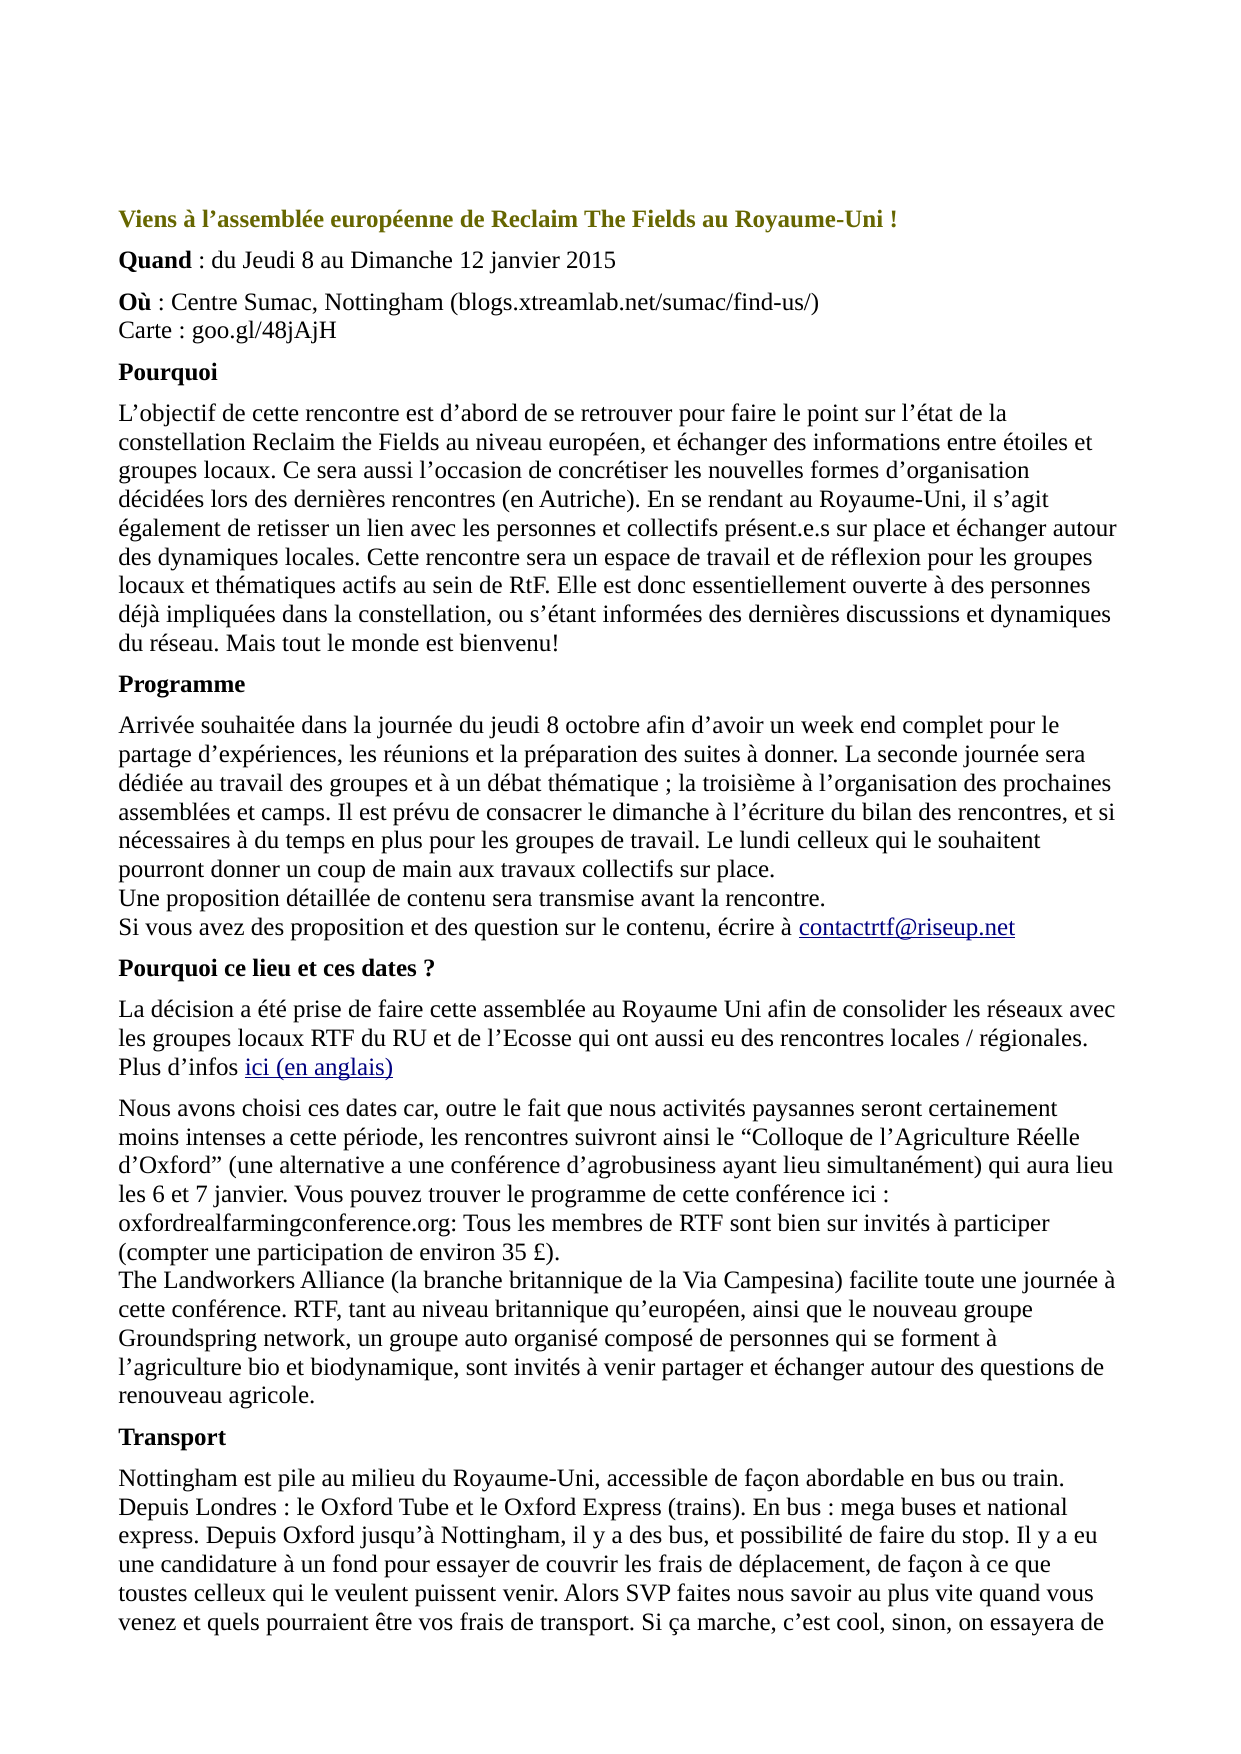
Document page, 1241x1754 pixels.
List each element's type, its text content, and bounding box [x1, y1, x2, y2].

text Arrivée souhaitée dans la journée du jeudi 8 octobre afin d’avoir un week end complet pour le partage d’expériences, les réunions et la préparation des suites à donner. La seconde journée sera dédiée au travail des groupes et à un débat thématique ; la troisième à l’organisation des prochaines assemblées et camps. Il est prévu de consacrer le dimanche à l’écriture du bilan des rencontres, et si nécessaires à du temps en plus pour les groupes de travail. Le lundi celleux qui le souhaitent pourront donner un coup de main aux travaux collectifs sur place. Une proposition détaillée de contenu sera transmise avant la rencontre. Si vous avez des proposition et des question sur le contenu, écrire à contactrtf@riseup.net [118, 711, 1122, 941]
text Viens à l’assemblée européenne de Reclaim The Fields au Royaume-Uni ! [118, 204, 1122, 233]
text La décision a été prise de faire cette assemblée au Royaume Uni afin de consolider les réseaux avec les groupes locaux RTF du RU et de l’Ecosse qui ont aussi eu des rencontres locales / régionales. Plus d’infos ici (en anglais) [118, 994, 1122, 1081]
text Pourquoi ce lieu et ces dates ? [118, 953, 1122, 982]
text Pourquoi [118, 357, 1122, 386]
text Nottingham est pile au milieu du Royaume-Uni, accessible de façon abordable en bus ou train. Depuis Londres : le Oxford Tube et le Oxford Express (trains). En bus : mega buses et national express. Depuis Oxford jusqu’à Nottingham, il y a des bus, et possibilité de faire du stop. Il y a eu une candidature à un fond pour essayer de couvrir les frais de déplacement, de façon à ce que toustes celleux qui le veulent puissent venir. Alors SVP faites nous savoir au plus vite quand vous venez et quels pourraient être vos frais de transport. Si ça marche, c’est cool, sinon, on essayera de [118, 1463, 1122, 1636]
text Où : Centre Sumac, Nottingham (blogs.xtreamlab.net/sumac/find-us/) Carte : goo.gl/48jAjH [118, 287, 1122, 344]
text Transport [118, 1422, 1122, 1451]
text Programme [118, 669, 1122, 698]
text Nous avons choisi ces dates car, outre le fait que nous activités paysannes seront certainement moins intenses a cette période, les rencontres suivront ainsi le “Colloque de l’Agriculture Réelle d’Oxford” (une alternative a une conférence d’agrobusiness ayant lieu simultanément) qui aura lieu les 6 et 7 janvier. Vous pouvez trouver le programme de cette conférence ici : oxfordrealfarmingconference.org: Tous les membres de RTF sont bien sur invités à participer (compter une participation de environ 35 £). The Landworkers Alliance (la branche britannique de la Via Campesina) facilite toute une journée à cette conférence. RTF, tant au niveau britannique qu’européen, ainsi que le nouveau groupe Groundspring network, un groupe auto organisé composé de personnes qui se forment à l’agriculture bio et biodynamique, sont invités à venir partager et échanger autour des questions de renouveau agricole. [118, 1093, 1122, 1409]
text Quand : du Jeudi 8 au Dimanche 12 janvier 2015 [118, 246, 1122, 274]
text L’objectif de cette rencontre est d’abord de se retrouver pour faire le point sur l’état de la constellation Reclaim the Fields au niveau européen, et échanger des informations entre étoiles et groupes locaux. Ce sera aussi l’occasion de concrétiser les nouvelles formes d’organisation décidées lors des dernières rencontres (en Autriche). En se rendant au Royaume-Uni, il s’agit également de retisser un lien avec les personnes et collectifs présent.e.s sur place et échanger autour des dynamiques locales. Cette rencontre sera un espace de travail et de réflexion pour les groupes locaux et thématiques actifs au sein de RtF. Elle est donc essentiellement ouverte à des personnes déjà impliquées dans la constellation, ou s’étant informées des dernières discussions et dynamiques du réseau. Mais tout le monde est bienvenu! [118, 398, 1122, 657]
